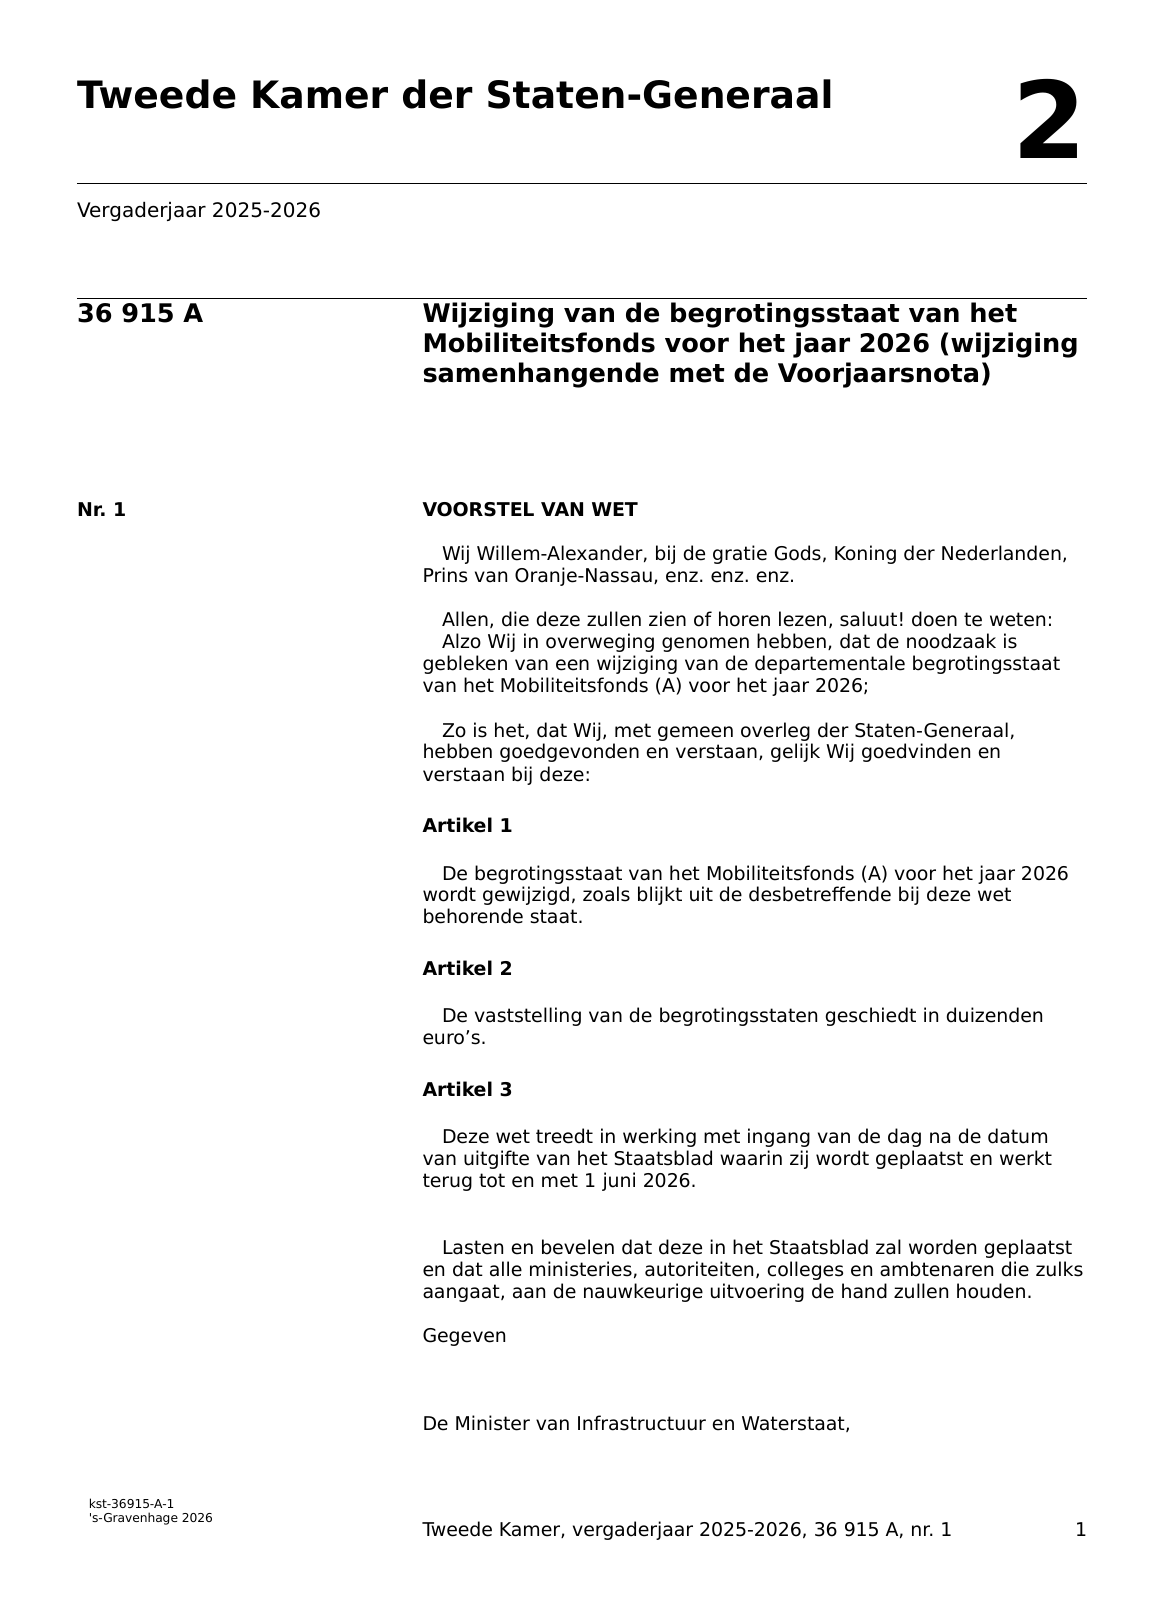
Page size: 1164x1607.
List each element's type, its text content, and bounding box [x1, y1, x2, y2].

text kst-36915-A-1 [88, 1497, 323, 1511]
text De Minister van Infrastructuur en Waterstaat, [422, 1413, 1087, 1435]
text 's-Gravenhage 2026 [88, 1511, 323, 1525]
subtitle 36 915 A Wijziging van de begrotingsstaat van het Mobiliteitsfonds voor het jaar 2026 (wijziging samenhangende met de Voorjaarsnota) [77, 299, 1087, 388]
subtitle Artikel 3 [422, 1079, 1087, 1101]
text De vaststelling van de begrotingsstaten geschiedt in duizenden euro’s. [422, 1005, 1087, 1049]
text Alzo Wij in overweging genomen hebben, dat de noodzaak is gebleken van een wijziging van de departementale begrotingsstaat van het Mobiliteitsfonds (A) voor het jaar 2026; [422, 631, 1087, 697]
text Gegeven [422, 1325, 1087, 1347]
subtitle Artikel 2 [422, 958, 1087, 980]
text Allen, die deze zullen zien of horen lezen, saluut! doen te weten: [422, 609, 1087, 631]
subtitle Nr. 1 VOORSTEL VAN WET [77, 499, 1087, 521]
subtitle Artikel 1 [422, 815, 1087, 837]
text De begrotingsstaat van het Mobiliteitsfonds (A) voor het jaar 2026 wordt gewijzigd, zoals blijkt uit de desbetreffende bij deze wet behorende staat. [422, 862, 1087, 928]
table_header Tweede Kamer der Staten-Generaal [77, 59, 886, 183]
text Deze wet treedt in werking met ingang van de dag na de datum van uitgifte van het Staatsblad waarin zij wordt geplaatst en werkt terug tot en met 1 juni 2026. [422, 1126, 1087, 1192]
text Zo is het, dat Wij, met gemeen overleg der Staten-Generaal, hebben goedgevonden en verstaan, gelijk Wij goedvinden en verstaan bij deze: [422, 719, 1087, 785]
table_cell Vergaderjaar 2025-2026 [77, 184, 1087, 298]
text Lasten en bevelen dat deze in het Staatsblad zal worden geplaatst en dat alle ministeries, autoriteiten, colleges en ambtenaren die zulks aangaat, aan de nauwkeurige uitvoering de hand zullen houden. [422, 1237, 1087, 1302]
table_header 2 [886, 59, 1087, 183]
text Wij Willem-Alexander, bij de gratie Gods, Koning der Nederlanden, Prins van Oranje-Nassau, enz. enz. enz. [422, 543, 1087, 587]
